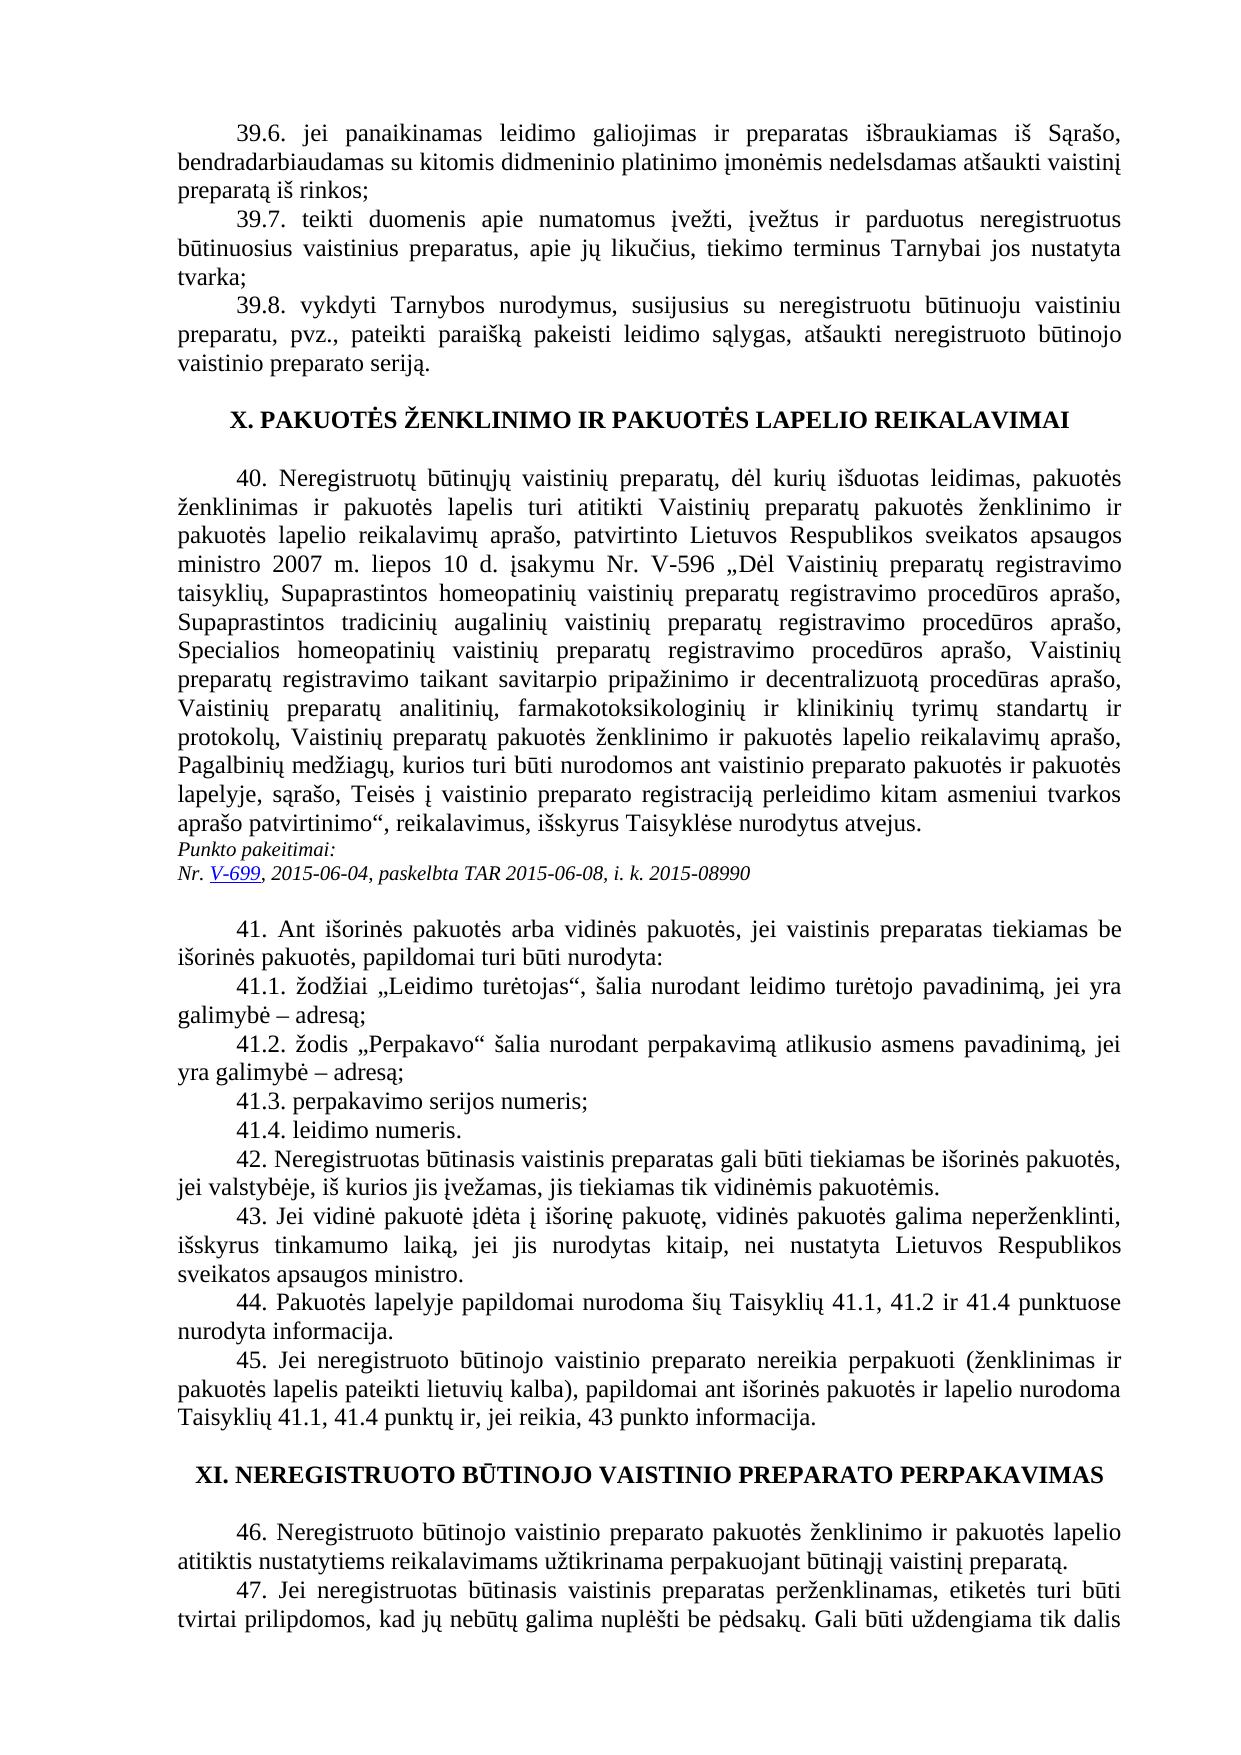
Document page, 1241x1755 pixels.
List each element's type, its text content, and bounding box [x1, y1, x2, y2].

text 40. Neregistruotų būtinųjų vaistinių preparatų, dėl kurių išduotas leidimas, pakuotės ženklinimas ir pakuotės lapelis turi atitikti Vaistinių preparatų pakuotės ženklinimo ir pakuotės lapelio reikalavimų aprašo, patvirtinto Lietuvos Respublikos sveikatos apsaugos ministro 2007 m. liepos 10 d. įsakymu Nr. V-596 „Dėl Vaistinių preparatų registravimo taisyklių, Supaprastintos homeopatinių vaistinių preparatų registravimo procedūros aprašo, Supaprastintos tradicinių augalinių vaistinių preparatų registravimo procedūros aprašo, Specialios homeopatinių vaistinių preparatų registravimo procedūros aprašo, Vaistinių preparatų registravimo taikant savitarpio pripažinimo ir decentralizuotą procedūras aprašo, Vaistinių preparatų analitinių, farmakotoksikologinių ir klinikinių tyrimų standartų ir protokolų, Vaistinių preparatų pakuotės ženklinimo ir pakuotės lapelio reikalavimų aprašo, Pagalbinių medžiagų, kurios turi būti nurodomos ant vaistinio preparato pakuotės ir pakuotės lapelyje, sąrašo, Teisės į vaistinio preparato registraciją perleidimo kitam asmeniui tvarkos aprašo patvirtinimo“, reikalavimus, išskyrus Taisyklėse nurodytus atvejus. [177, 463, 1122, 837]
text 46. Neregistruoto būtinojo vaistinio preparato pakuotės ženklinimo ir pakuotės lapelio atitiktis nustatytiems reikalavimams užtikrinama perpakuojant būtinąjį vaistinį preparatą. [177, 1517, 1122, 1575]
text 39.7. teikti duomenis apie numatomus įvežti, įvežtus ir parduotus neregistruotus būtinuosius vaistinius preparatus, apie jų likučius, tiekimo terminus Tarnybai jos nustatyta tvarka; [177, 204, 1122, 291]
text 39.6. jei panaikinamas leidimo galiojimas ir preparatas išbraukiamas iš Sąrašo, bendradarbiaudamas su kitomis didmeninio platinimo įmonėmis nedelsdamas atšaukti vaistinį preparatą iš rinkos; [177, 118, 1122, 204]
text 43. Jei vidinė pakuotė įdėta į išorinę pakuotę, vidinės pakuotės galima neperženklinti, išskyrus tinkamumo laiką, jei jis nurodytas kitaip, nei nustatyta Lietuvos Respublikos sveikatos apsaugos ministro. [177, 1201, 1122, 1287]
text 41.1. žodžiai „Leidimo turėtojas“, šalia nurodant leidimo turėtojo pavadinimą, jei yra galimybė – adresą; [177, 971, 1122, 1029]
text 44. Pakuotės lapelyje papildomai nurodoma šių Taisyklių 41.1, 41.2 ir 41.4 punktuose nurodyta informacija. [177, 1287, 1122, 1345]
text Nr. V-699, 2015-06-04, paskelbta TAR 2015-06-08, i. k. 2015-08990 [177, 861, 1122, 885]
text 45. Jei neregistruoto būtinojo vaistinio preparato nereikia perpakuoti (ženklinimas ir pakuotės lapelis pateikti lietuvių kalba), papildomai ant išorinės pakuotės ir lapelio nurodoma Taisyklių 41.1, 41.4 punktų ir, jei reikia, 43 punkto informacija. [177, 1345, 1122, 1431]
text X. PAKUOTĖS ŽENKLINIMO IR PAKUOTĖS LAPELIO REIKALAVIMAI [177, 406, 1122, 434]
text 39.8. vykdyti Tarnybos nurodymus, susijusius su neregistruotu būtinuoju vaistiniu preparatu, pvz., pateikti paraišką pakeisti leidimo sąlygas, atšaukti neregistruoto būtinojo vaistinio preparato seriją. [177, 291, 1122, 377]
text 42. Neregistruotas būtinasis vaistinis preparatas gali būti tiekiamas be išorinės pakuotės, jei valstybėje, iš kurios jis įvežamas, jis tiekiamas tik vidinėmis pakuotėmis. [177, 1144, 1122, 1201]
text 41.4. leidimo numeris. [177, 1115, 1122, 1144]
text 47. Jei neregistruotas būtinasis vaistinis preparatas perženklinamas, etiketės turi būti tvirtai prilipdomos, kad jų nebūtų galima nuplėšti be pėdsakų. Gali būti uždengiama tik dalis [177, 1575, 1122, 1632]
text Punkto pakeitimai: [177, 837, 1122, 861]
text XI. NEREGISTRUOTO BŪTINOJO VAISTINIO PREPARATO PERPAKAVIMAS [177, 1460, 1122, 1489]
text 41.2. žodis „Perpakavo“ šalia nurodant perpakavimą atlikusio asmens pavadinimą, jei yra galimybė – adresą; [177, 1029, 1122, 1086]
text 41.3. perpakavimo serijos numeris; [177, 1086, 1122, 1115]
text 41. Ant išorinės pakuotės arba vidinės pakuotės, jei vaistinis preparatas tiekiamas be išorinės pakuotės, papildomai turi būti nurodyta: [177, 914, 1122, 971]
